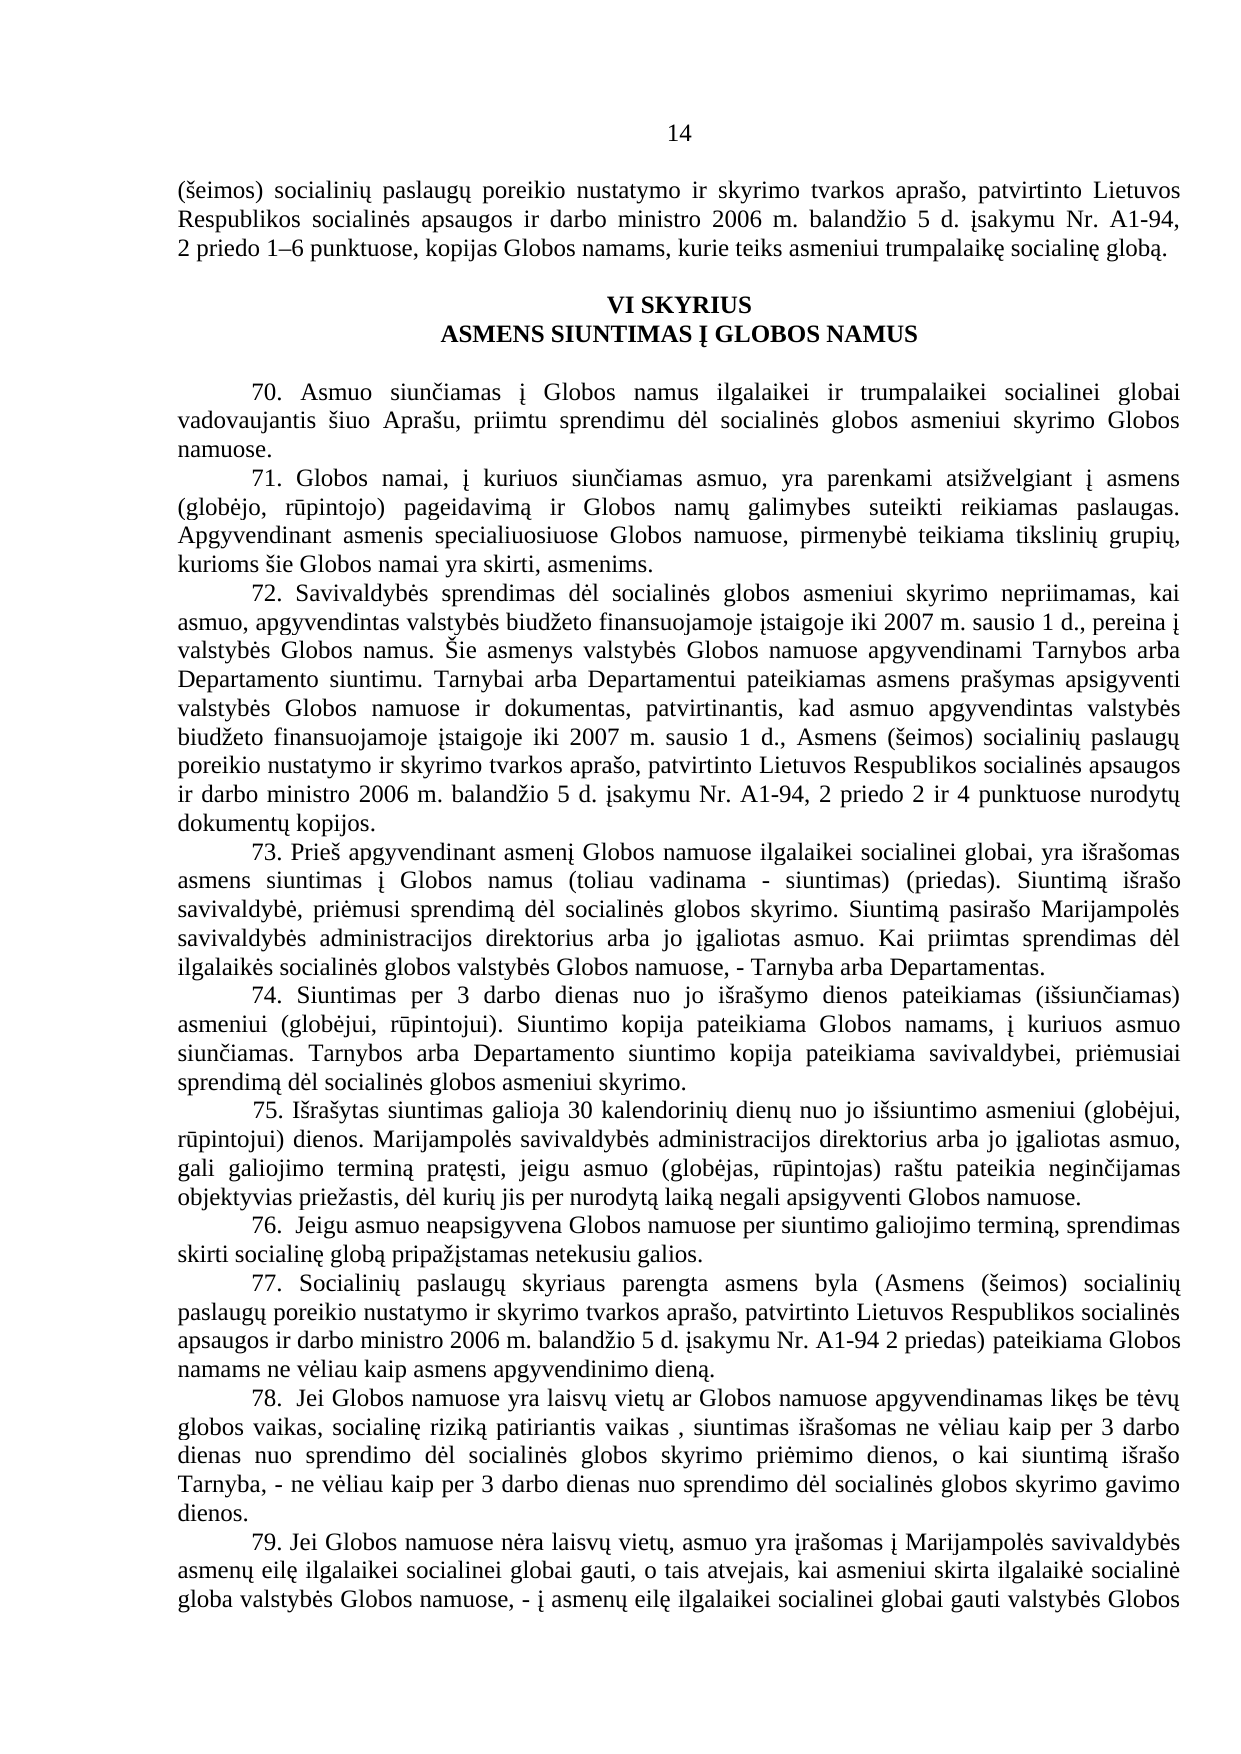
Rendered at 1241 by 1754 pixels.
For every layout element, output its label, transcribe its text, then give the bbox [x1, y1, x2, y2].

text VI SKYRIUS [177, 291, 1181, 319]
text 72. Savivaldybės sprendimas dėl socialinės globos asmeniui skyrimo nepriimamas, kai asmuo, apgyvendintas valstybės biudžeto finansuojamoje įstaigoje iki 2007 m. sausio 1 d., pereina į valstybės Globos namus. Šie asmenys valstybės Globos namuose apgyvendinami Tarnybos arba Departamento siuntimu. Tarnybai arba Departamentui pateikiamas asmens prašymas apsigyventi valstybės Globos namuose ir dokumentas, patvirtinantis, kad asmuo apgyvendintas valstybės biudžeto finansuojamoje įstaigoje iki 2007 m. sausio 1 d., Asmens (šeimos) socialinių paslaugų poreikio nustatymo ir skyrimo tvarkos aprašo, patvirtinto Lietuvos Respublikos socialinės apsaugos ir darbo ministro 2006 m. balandžio 5 d. įsakymu Nr. A1-94, 2 priedo 2 ir 4 punktuose nurodytų dokumentų kopijos. [177, 578, 1181, 837]
text 71. Globos namai, į kuriuos siunčiamas asmuo, yra parenkami atsižvelgiant į asmens (globėjo, rūpintojo) pageidavimą ir Globos namų galimybes suteikti reikiamas paslaugas. Apgyvendinant asmenis specialiuosiuose Globos namuose, pirmenybė teikiama tikslinių grupių, kurioms šie Globos namai yra skirti, asmenims. [177, 463, 1181, 578]
text (šeimos) socialinių paslaugų poreikio nustatymo ir skyrimo tvarkos aprašo, patvirtinto Lietuvos Respublikos socialinės apsaugos ir darbo ministro 2006 m. balandžio 5 d. įsakymu Nr. A1-94, 2 priedo 1–6 punktuose, kopijas Globos namams, kurie teiks asmeniui trumpalaikę socialinę globą. [177, 176, 1181, 262]
text 75. Išrašytas siuntimas galioja 30 kalendorinių dienų nuo jo išsiuntimo asmeniui (globėjui, rūpintojui) dienos. Marijampolės savivaldybės administracijos direktorius arba jo įgaliotas asmuo, gali galiojimo terminą pratęsti, jeigu asmuo (globėjas, rūpintojas) raštu pateikia neginčijamas objektyvias priežastis, dėl kurių jis per nurodytą laiką negali apsigyventi Globos namuose. [177, 1095, 1181, 1210]
text 74. Siuntimas per 3 darbo dienas nuo jo išrašymo dienos pateikiamas (išsiunčiamas) asmeniui (globėjui, rūpintojui). Siuntimo kopija pateikiama Globos namams, į kuriuos asmuo siunčiamas. Tarnybos arba Departamento siuntimo kopija pateikiama savivaldybei, priėmusiai sprendimą dėl socialinės globos asmeniui skyrimo. [177, 980, 1181, 1095]
text 77. Socialinių paslaugų skyriaus parengta asmens byla (Asmens (šeimos) socialinių paslaugų poreikio nustatymo ir skyrimo tvarkos aprašo, patvirtinto Lietuvos Respublikos socialinės apsaugos ir darbo ministro 2006 m. balandžio 5 d. įsakymu Nr. A1-94 2 priedas) pateikiama Globos namams ne vėliau kaip asmens apgyvendinimo dieną. [177, 1268, 1181, 1383]
text 70. Asmuo siunčiamas į Globos namus ilgalaikei ir trumpalaikei socialinei globai vadovaujantis šiuo Aprašu, priimtu sprendimu dėl socialinės globos asmeniui skyrimo Globos namuose. [177, 377, 1181, 463]
text 73. Prieš apgyvendinant asmenį Globos namuose ilgalaikei socialinei globai, yra išrašomas asmens siuntimas į Globos namus (toliau vadinama - siuntimas) (priedas). Siuntimą išrašo savivaldybė, priėmusi sprendimą dėl socialinės globos skyrimo. Siuntimą pasirašo Marijampolės savivaldybės administracijos direktorius arba jo įgaliotas asmuo. Kai priimtas sprendimas dėl ilgalaikės socialinės globos valstybės Globos namuose, - Tarnyba arba Departamentas. [177, 837, 1181, 980]
text ASMENS SIUNTIMAS Į GLOBOS NAMUS [177, 319, 1181, 348]
text 79. Jei Globos namuose nėra laisvų vietų, asmuo yra įrašomas į Marijampolės savivaldybės asmenų eilę ilgalaikei socialinei globai gauti, o tais atvejais, kai asmeniui skirta ilgalaikė socialinė globa valstybės Globos namuose, - į asmenų eilę ilgalaikei socialinei globai gauti valstybės Globos [177, 1527, 1181, 1613]
text 76. Jeigu asmuo neapsigyvena Globos namuose per siuntimo galiojimo terminą, sprendimas skirti socialinę globą pripažįstamas netekusiu galios. [177, 1210, 1181, 1268]
text 78. Jei Globos namuose yra laisvų vietų ar Globos namuose apgyvendinamas likęs be tėvų globos vaikas, socialinę riziką patiriantis vaikas , siuntimas išrašomas ne vėliau kaip per 3 darbo dienas nuo sprendimo dėl socialinės globos skyrimo priėmimo dienos, o kai siuntimą išrašo Tarnyba, - ne vėliau kaip per 3 darbo dienas nuo sprendimo dėl socialinės globos skyrimo gavimo dienos. [177, 1383, 1181, 1527]
